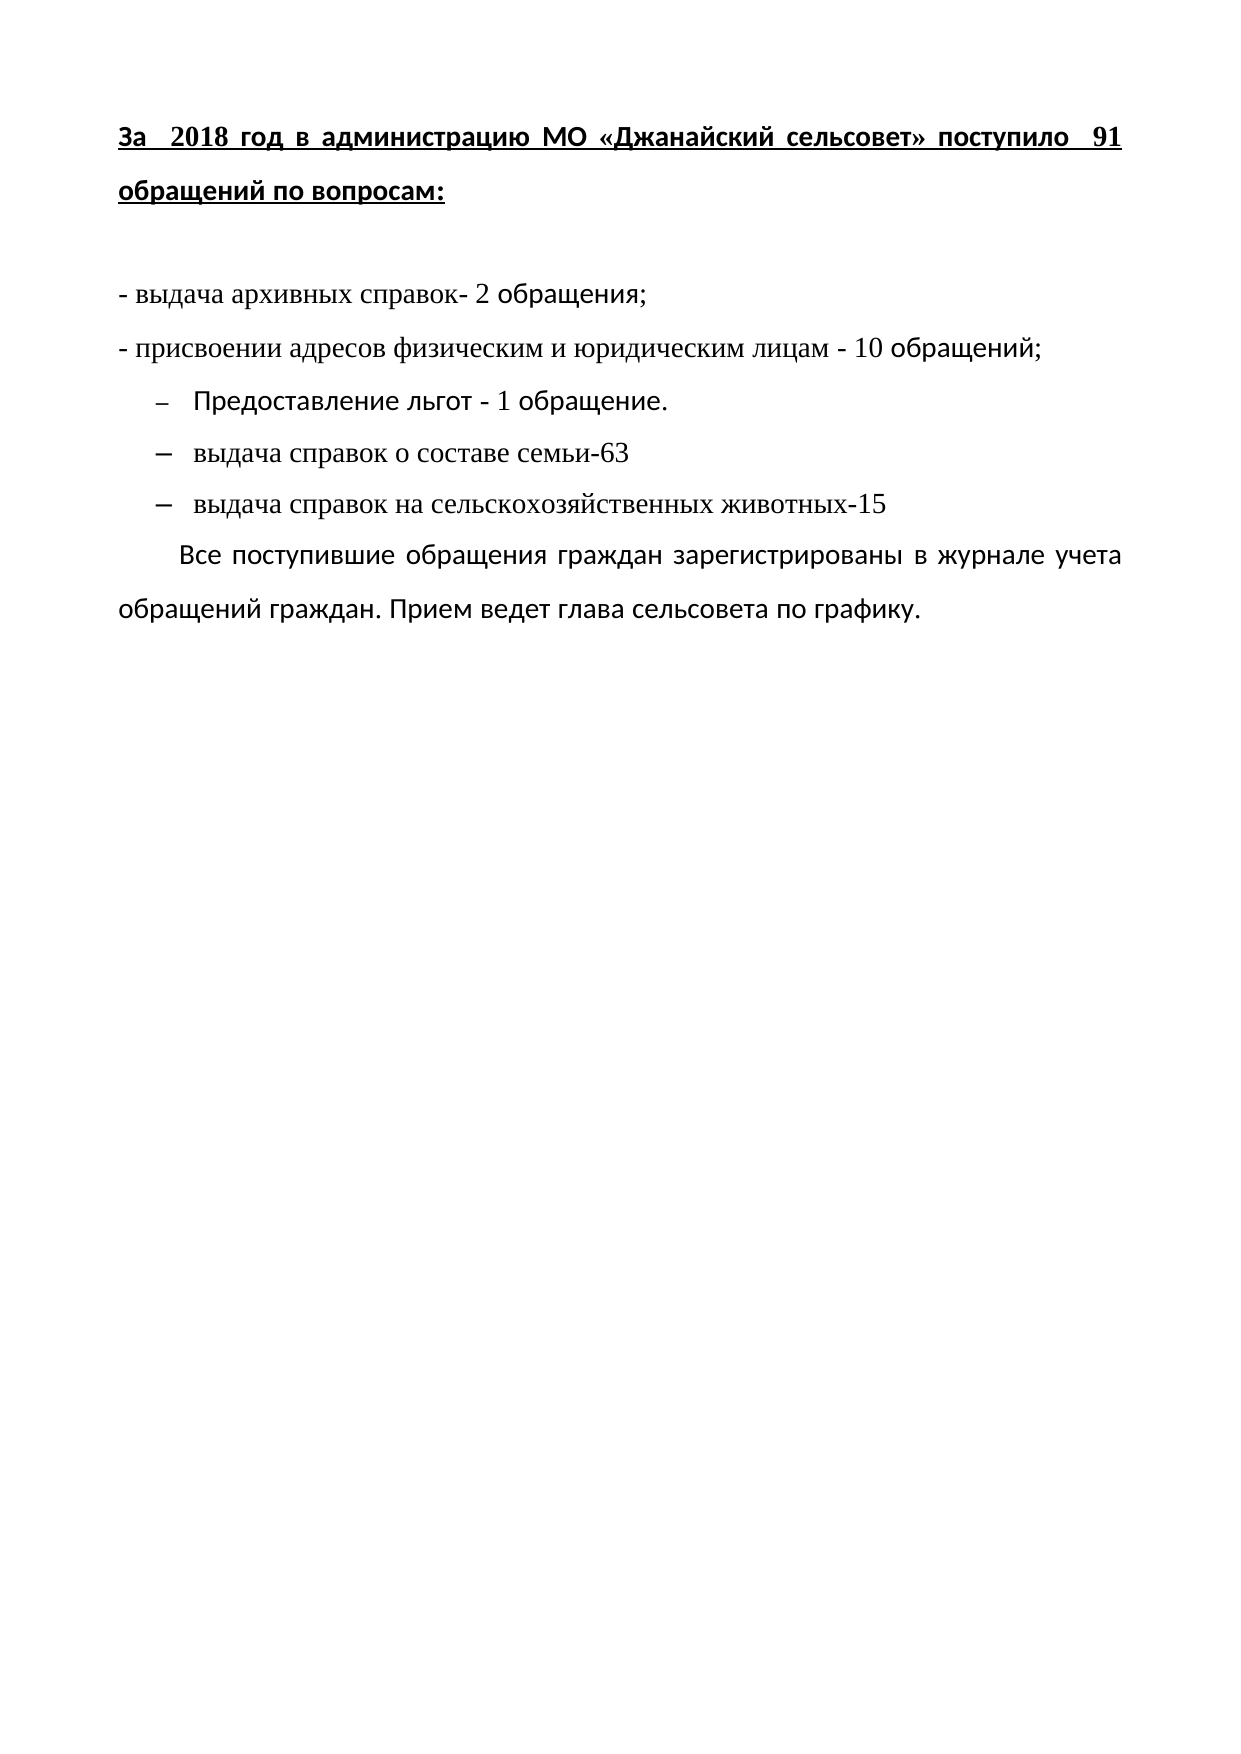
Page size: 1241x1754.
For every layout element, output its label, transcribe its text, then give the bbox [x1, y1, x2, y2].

text - выдача архивных справок- 2 обращения; [118, 275, 1122, 311]
text За 2018 год в администрацию МО «Джанайский сельсовет» поступило 91 [118, 118, 1122, 148]
list выдача справок о составе семьи-63 [156, 436, 1122, 469]
text Все поступившие обращения граждан зарегистрированы в журнале учета обращений граждан. Прием ведет глава сельсовета по графику. [118, 536, 1122, 626]
list Предоставление льгот - 1 обращение. [156, 382, 1122, 418]
list выдача справок на сельскохозяйственных животных-15 [156, 486, 1122, 520]
text обращений по вопросам: [118, 150, 1122, 207]
text - присвоении адресов физическим и юридическим лицам - 10 обращений; [118, 329, 1122, 364]
